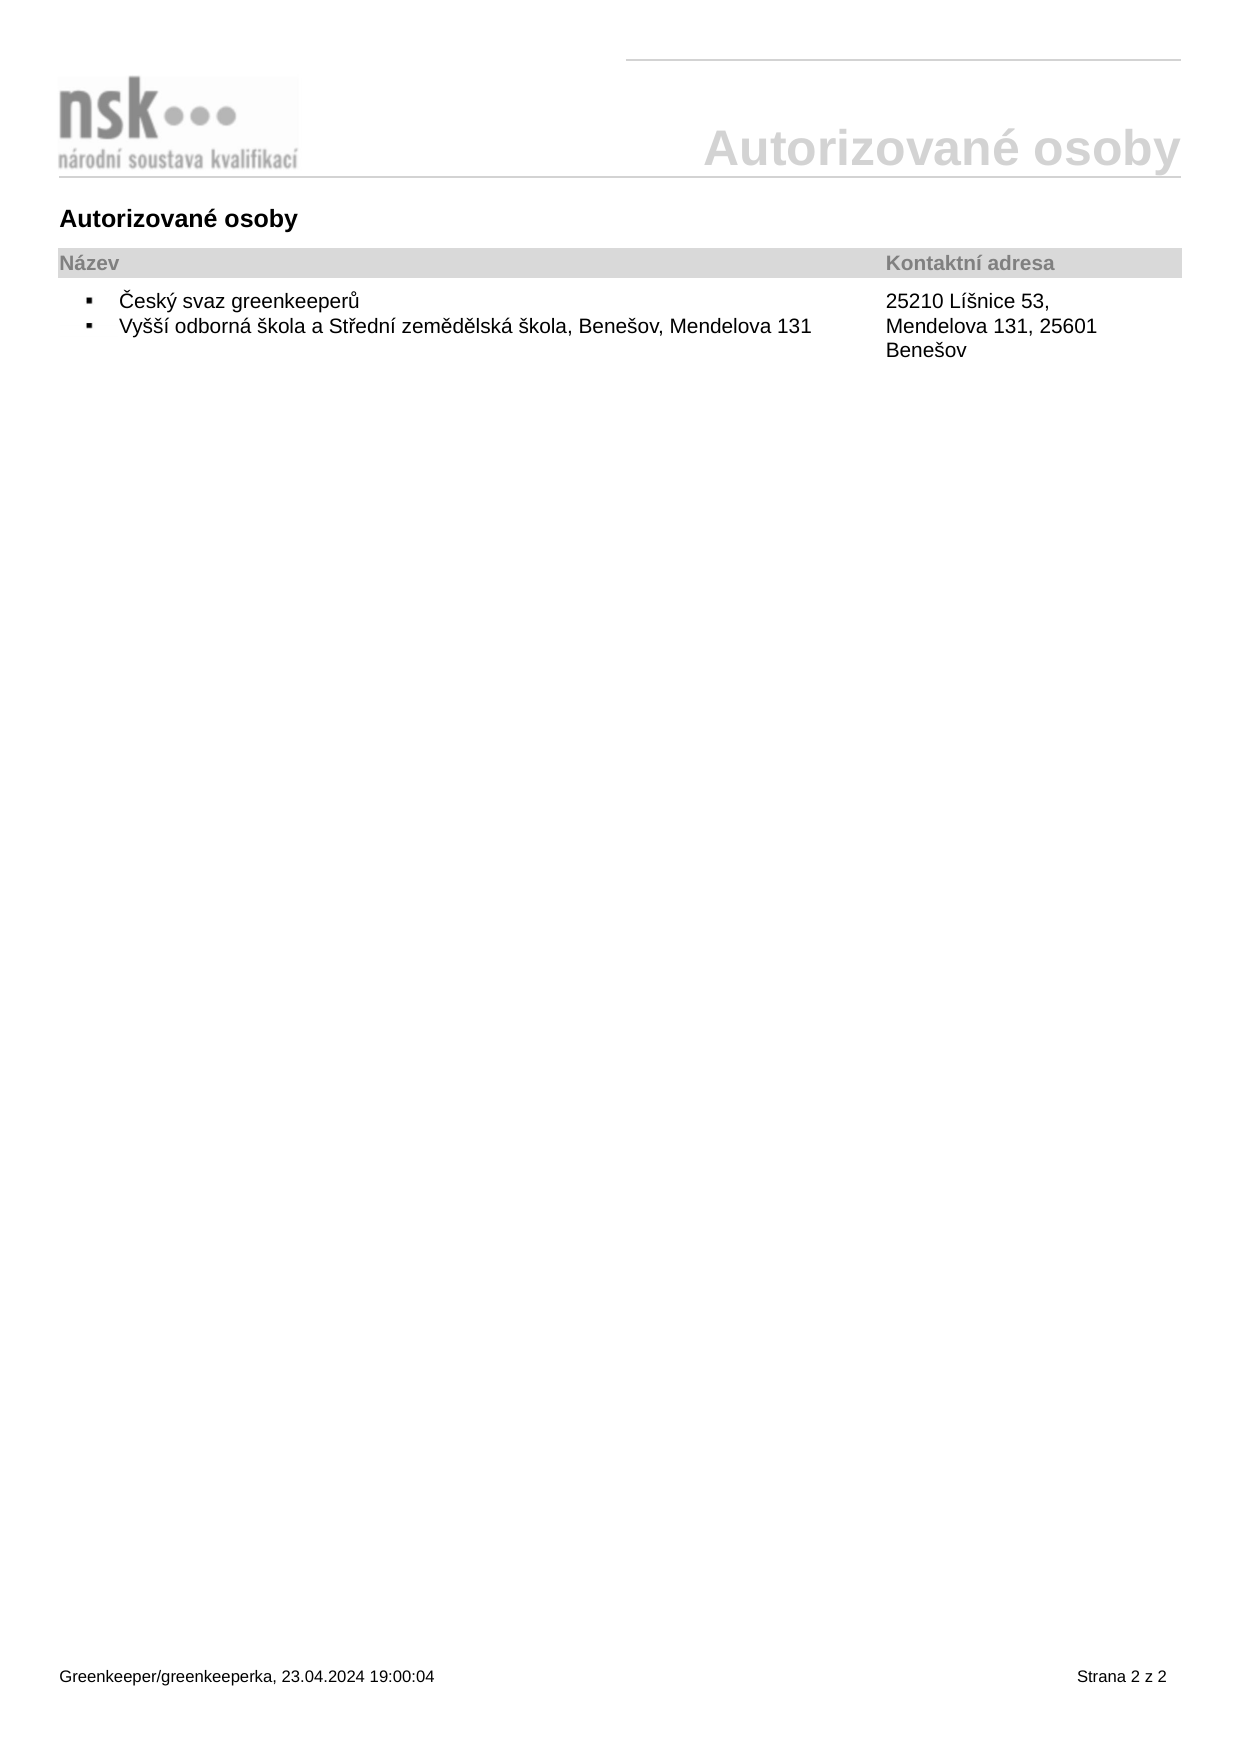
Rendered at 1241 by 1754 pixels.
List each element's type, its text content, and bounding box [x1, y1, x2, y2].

table_cell [481, 662, 617, 962]
table_cell [626, 962, 860, 1262]
table_cell [481, 278, 617, 289]
table_cell [886, 962, 1167, 1262]
table_cell [119, 236, 481, 248]
table_cell Greenkeeper/greenkeeperka, 23.04.2024 19:00:04 [59, 1658, 860, 1694]
table_cell [886, 236, 1167, 248]
table_cell [618, 1460, 626, 1658]
table_cell [1167, 1460, 1181, 1658]
table_cell [59, 962, 119, 1262]
table_cell [618, 662, 626, 962]
table_cell [860, 1460, 886, 1658]
table_cell [59, 178, 1181, 194]
table_cell [886, 362, 1167, 662]
table_cell [119, 962, 481, 1262]
table_cell [481, 362, 617, 662]
table_cell [626, 278, 860, 289]
table_cell [626, 338, 860, 362]
table_cell [59, 362, 119, 662]
table_cell [618, 278, 626, 289]
table_cell [59, 338, 119, 362]
table_cell [1167, 278, 1181, 289]
table_cell Vyšší odborná škola a Střední zemědělská škola, Benešov, Mendelova 131 [119, 314, 886, 338]
table_cell Mendelova 131, 25601 Benešov [886, 314, 1181, 362]
table_cell [886, 1262, 1167, 1460]
table_cell Autorizované osoby [626, 61, 1181, 176]
table_cell [860, 1262, 886, 1460]
table_cell Kontaktní adresa [886, 250, 1180, 277]
table_cell [481, 236, 617, 248]
table_cell [59, 662, 119, 962]
table_cell [1167, 1658, 1181, 1694]
table_cell [119, 194, 481, 200]
table_cell [119, 662, 481, 962]
table_cell [618, 170, 626, 176]
table_cell [119, 338, 481, 362]
table_cell [618, 962, 626, 1262]
table_cell [860, 362, 886, 662]
table_cell [860, 236, 886, 248]
picture [57, 59, 619, 171]
table_cell Název [60, 250, 885, 277]
table_cell [59, 278, 119, 288]
table_cell Český svaz greenkeeperů [119, 289, 886, 314]
table_cell [59, 194, 119, 200]
table_cell [481, 1262, 617, 1460]
table_cell [626, 194, 860, 200]
table_cell [860, 338, 886, 362]
table_cell [626, 236, 860, 248]
picture [59, 314, 119, 337]
table_cell [481, 962, 617, 1262]
table_cell [618, 362, 626, 662]
table_cell [1167, 362, 1181, 662]
table_cell [119, 362, 481, 662]
table_cell [618, 1262, 626, 1460]
table_cell [1167, 236, 1181, 248]
table_cell [618, 236, 626, 248]
table_cell [886, 662, 1167, 962]
table_cell [59, 1460, 119, 1658]
table_cell [59, 171, 119, 176]
table_cell [59, 1262, 119, 1460]
table_cell [119, 171, 481, 176]
table_cell [1167, 962, 1181, 1262]
table_cell [626, 1262, 860, 1460]
table_cell [1167, 194, 1181, 200]
table_cell [119, 1262, 481, 1460]
table_cell Strana 2 z 2 [860, 1658, 1167, 1694]
table_cell [481, 171, 617, 176]
picture [59, 288, 119, 313]
table_cell [860, 194, 886, 200]
table_cell [886, 278, 1167, 289]
table_cell [119, 278, 481, 289]
table_cell [59, 236, 119, 248]
table_cell [618, 338, 626, 362]
table_cell [481, 338, 617, 362]
table_cell Autorizované osoby [59, 200, 1181, 236]
table_cell [886, 194, 1167, 200]
table_cell [481, 1460, 617, 1658]
table_cell [481, 194, 617, 200]
table_cell [1167, 662, 1181, 962]
table_cell [619, 59, 626, 170]
table_cell [1167, 1262, 1181, 1460]
table_cell 25210 Líšnice 53, [886, 289, 1181, 314]
table_cell [860, 662, 886, 962]
table_cell [886, 1460, 1167, 1658]
table_cell [626, 662, 860, 962]
table_cell [618, 194, 626, 200]
table_cell [626, 362, 860, 662]
table_cell [860, 278, 886, 289]
table_cell [860, 962, 886, 1262]
table_cell [119, 1460, 481, 1658]
table_cell [626, 1460, 860, 1658]
